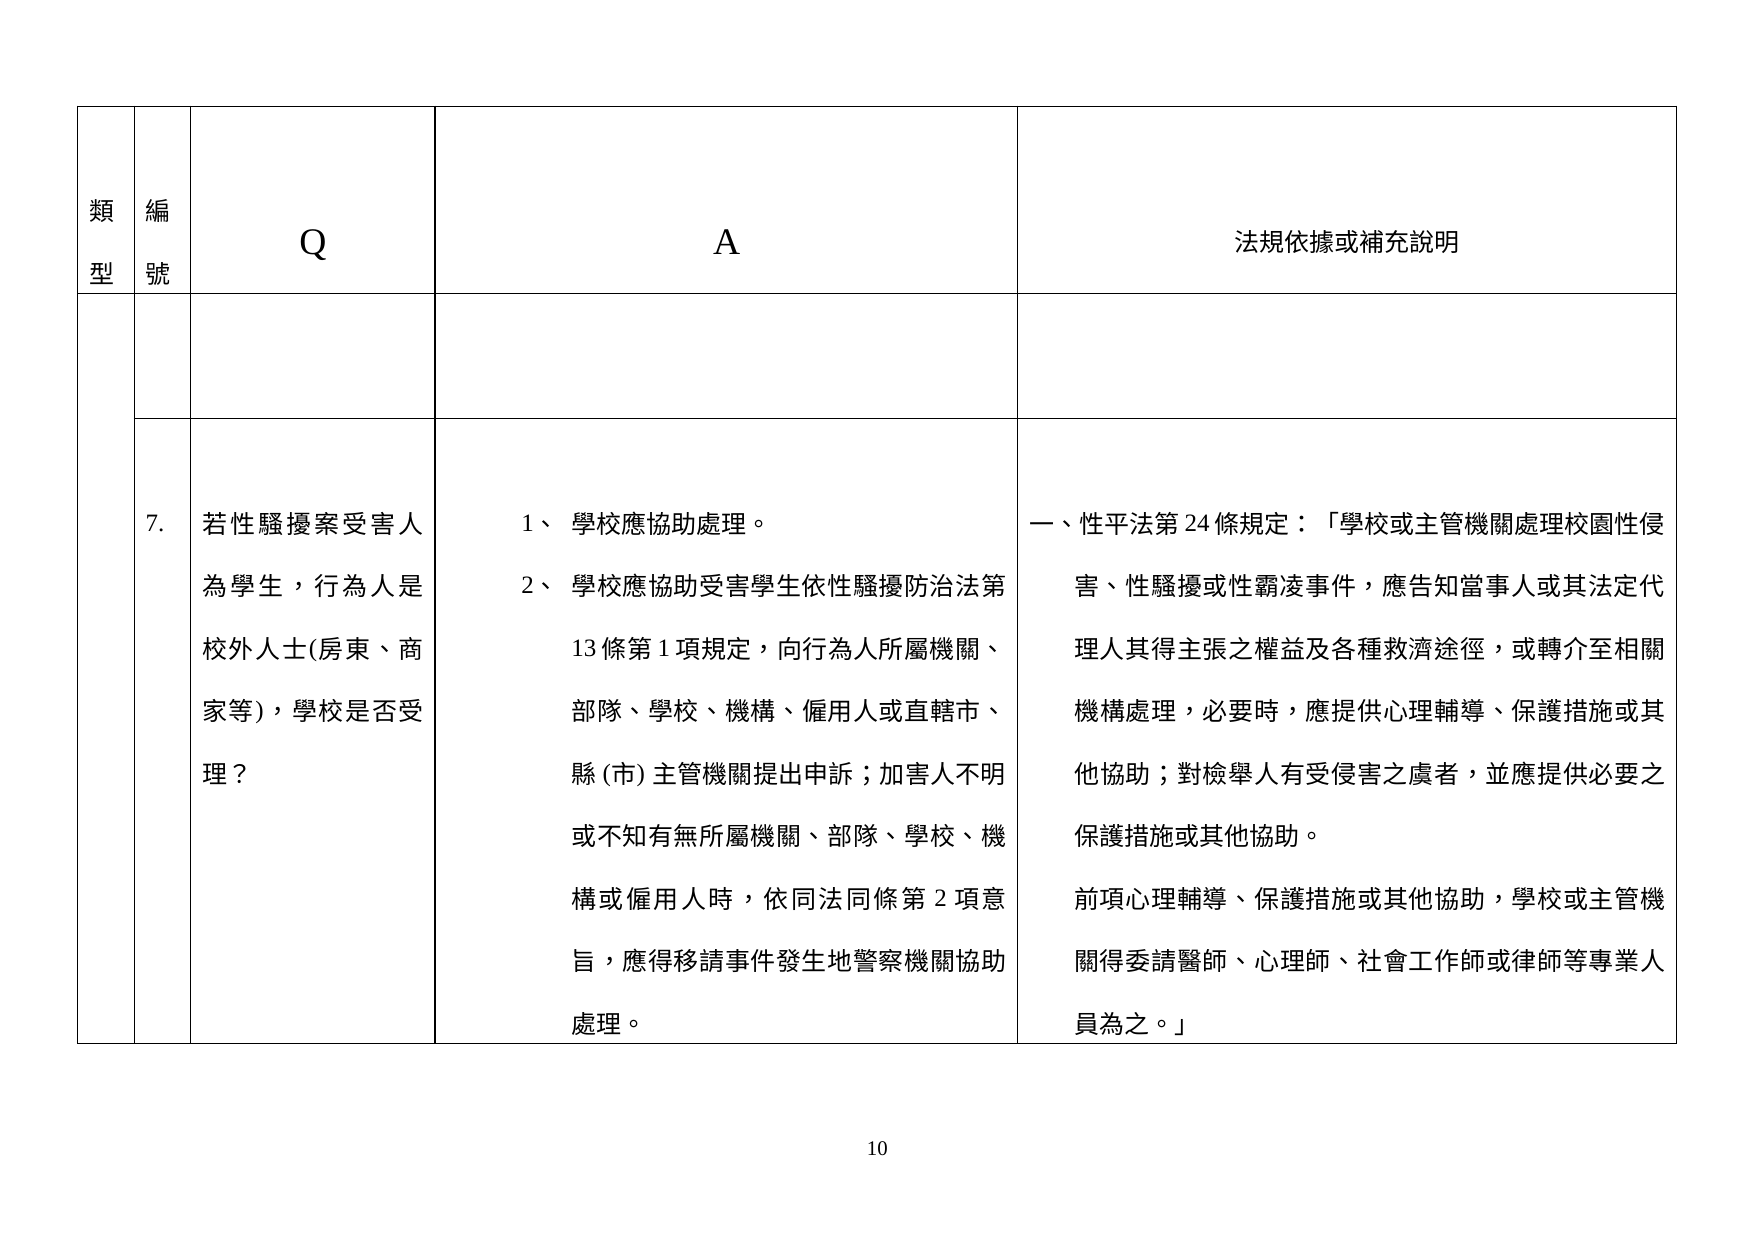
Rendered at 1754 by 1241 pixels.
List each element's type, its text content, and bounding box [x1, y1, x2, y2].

table_cell [191, 294, 434, 418]
table_header Q [191, 107, 434, 293]
table_cell [1018, 294, 1676, 418]
table_header 法規依據或補充說明 [1018, 107, 1676, 293]
table_cell [135, 294, 190, 418]
table_header 類型 [78, 107, 134, 293]
table_cell 學校應協助處理。 學校應協助受害學生依性騷擾防治法第13條第1項規定，向行為人所屬機關、部隊、學校、機構、僱用人或直轄市、縣 (市) 主管機關提出申訴；加害人不明或不知有無所屬機關、部隊、學校、機構或僱用人時，依同法同條第2項意旨，應得移請事件發生地警察機關協助處理。 學校應參考性平法第24條之精神，提供學生其他相關協助，如心理諮商等。 [436, 419, 1017, 1043]
table_cell 若性騷擾案受害人為學生，行為人是校外人士(房東、商家等)，學校是否受理？ [191, 419, 434, 1043]
table_header 編號 [135, 107, 190, 293]
table_cell [436, 294, 1017, 418]
table_header A [436, 107, 1017, 293]
table_cell 一、性平法第24條規定：「學校或主管機關處理校園性侵害、性騷擾或性霸凌事件，應告知當事人或其法定代理人其得主張之權益及各種救濟途徑，或轉介至相關機構處理，必要時，應提供心理輔導、保護措施或其他協助；對檢舉人有受侵害之虞者，並應提供必要之保護措施或其他協助。 前項心理輔導、保護措施或其他協助，學校或主管機關得委請醫師、心理師、社會工作師或律師等專業人員為之。」 [1018, 419, 1676, 1043]
table_cell [78, 294, 134, 1043]
table_cell 7. [135, 419, 190, 1043]
